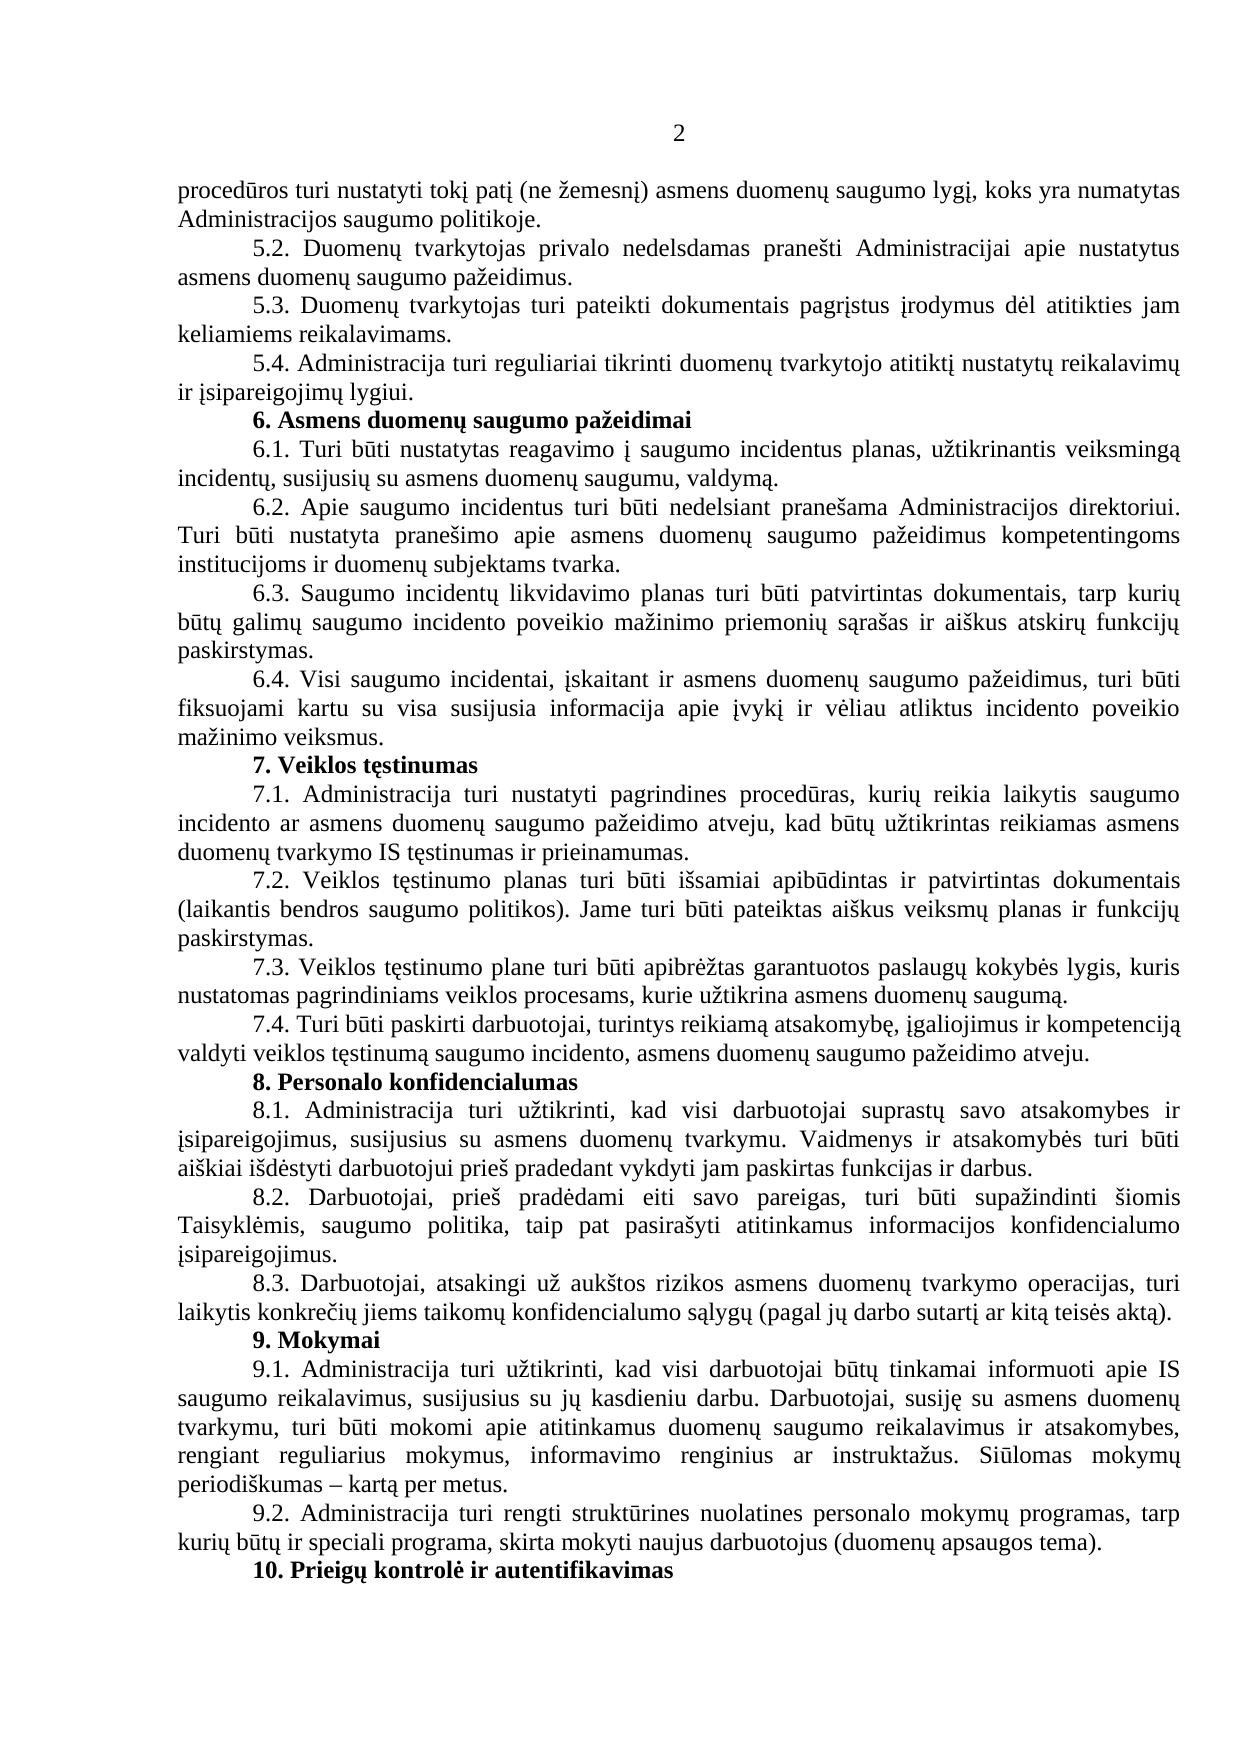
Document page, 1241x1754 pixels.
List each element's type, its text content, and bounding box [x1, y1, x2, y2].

text 5.2. Duomenų tvarkytojas privalo nedelsdamas pranešti Administracijai apie nustatytus asmens duomenų saugumo pažeidimus. [177, 233, 1181, 291]
text 6. Asmens duomenų saugumo pažeidimai [177, 406, 1181, 434]
text 9.2. Administracija turi rengti struktūrines nuolatines personalo mokymų programas, tarp kurių būtų ir speciali programa, skirta mokyti naujus darbuotojus (duomenų apsaugos tema). [177, 1498, 1181, 1556]
text 8.2. Darbuotojai, prieš pradėdami eiti savo pareigas, turi būti supažindinti šiomis Taisyklėmis, saugumo politika, taip pat pasirašyti atitinkamus informacijos konfidencialumo įsipareigojimus. [177, 1182, 1181, 1268]
text 9. Mokymai [177, 1326, 1181, 1354]
text 6.2. Apie saugumo incidentus turi būti nedelsiant pranešama Administracijos direktoriui. Turi būti nustatyta pranešimo apie asmens duomenų saugumo pažeidimus kompetentingoms institucijoms ir duomenų subjektams tvarka. [177, 492, 1181, 578]
text 7.1. Administracija turi nustatyti pagrindines procedūras, kurių reikia laikytis saugumo incidento ar asmens duomenų saugumo pažeidimo atveju, kad būtų užtikrintas reikiamas asmens duomenų tvarkymo IS tęstinumas ir prieinamumas. [177, 779, 1181, 866]
text 8. Personalo konfidencialumas [177, 1067, 1181, 1096]
text 10. Prieigų kontrolė ir autentifikavimas [177, 1556, 1181, 1584]
text 5.4. Administracija turi reguliariai tikrinti duomenų tvarkytojo atitiktį nustatytų reikalavimų ir įsipareigojimų lygiui. [177, 348, 1181, 406]
text 8.3. Darbuotojai, atsakingi už aukštos rizikos asmens duomenų tvarkymo operacijas, turi laikytis konkrečių jiems taikomų konfidencialumo sąlygų (pagal jų darbo sutartį ar kitą teisės aktą). [177, 1268, 1181, 1326]
text 6.3. Saugumo incidentų likvidavimo planas turi būti patvirtintas dokumentais, tarp kurių būtų galimų saugumo incidento poveikio mažinimo priemonių sąrašas ir aiškus atskirų funkcijų paskirstymas. [177, 578, 1181, 664]
text 9.1. Administracija turi užtikrinti, kad visi darbuotojai būtų tinkamai informuoti apie IS saugumo reikalavimus, susijusius su jų kasdieniu darbu. Darbuotojai, susiję su asmens duomenų tvarkymu, turi būti mokomi apie atitinkamus duomenų saugumo reikalavimus ir atsakomybes, rengiant reguliarius mokymus, informavimo renginius ar instruktažus. Siūlomas mokymų periodiškumas – kartą per metus. [177, 1354, 1181, 1498]
text 5.3. Duomenų tvarkytojas turi pateikti dokumentais pagrįstus įrodymus dėl atitikties jam keliamiems reikalavimams. [177, 291, 1181, 348]
text 7.2. Veiklos tęstinumo planas turi būti išsamiai apibūdintas ir patvirtintas dokumentais (laikantis bendros saugumo politikos). Jame turi būti pateiktas aiškus veiksmų planas ir funkcijų paskirstymas. [177, 866, 1181, 952]
text 8.1. Administracija turi užtikrinti, kad visi darbuotojai suprastų savo atsakomybes ir įsipareigojimus, susijusius su asmens duomenų tvarkymu. Vaidmenys ir atsakomybės turi būti aiškiai išdėstyti darbuotojui prieš pradedant vykdyti jam paskirtas funkcijas ir darbus. [177, 1096, 1181, 1182]
text 7.3. Veiklos tęstinumo plane turi būti apibrėžtas garantuotos paslaugų kokybės lygis, kuris nustatomas pagrindiniams veiklos procesams, kurie užtikrina asmens duomenų saugumą. [177, 952, 1181, 1009]
text 6.1. Turi būti nustatytas reagavimo į saugumo incidentus planas, užtikrinantis veiksmingą incidentų, susijusių su asmens duomenų saugumu, valdymą. [177, 434, 1181, 492]
text 6.4. Visi saugumo incidentai, įskaitant ir asmens duomenų saugumo pažeidimus, turi būti fiksuojami kartu su visa susijusia informacija apie įvykį ir vėliau atliktus incidento poveikio mažinimo veiksmus. [177, 664, 1181, 751]
text 7.4. Turi būti paskirti darbuotojai, turintys reikiamą atsakomybę, įgaliojimus ir kompetenciją valdyti veiklos tęstinumą saugumo incidento, asmens duomenų saugumo pažeidimo atveju. [177, 1009, 1181, 1067]
text procedūros turi nustatyti tokį patį (ne žemesnį) asmens duomenų saugumo lygį, koks yra numatytas Administracijos saugumo politikoje. [177, 176, 1181, 233]
text 7. Veiklos tęstinumas [177, 751, 1181, 779]
